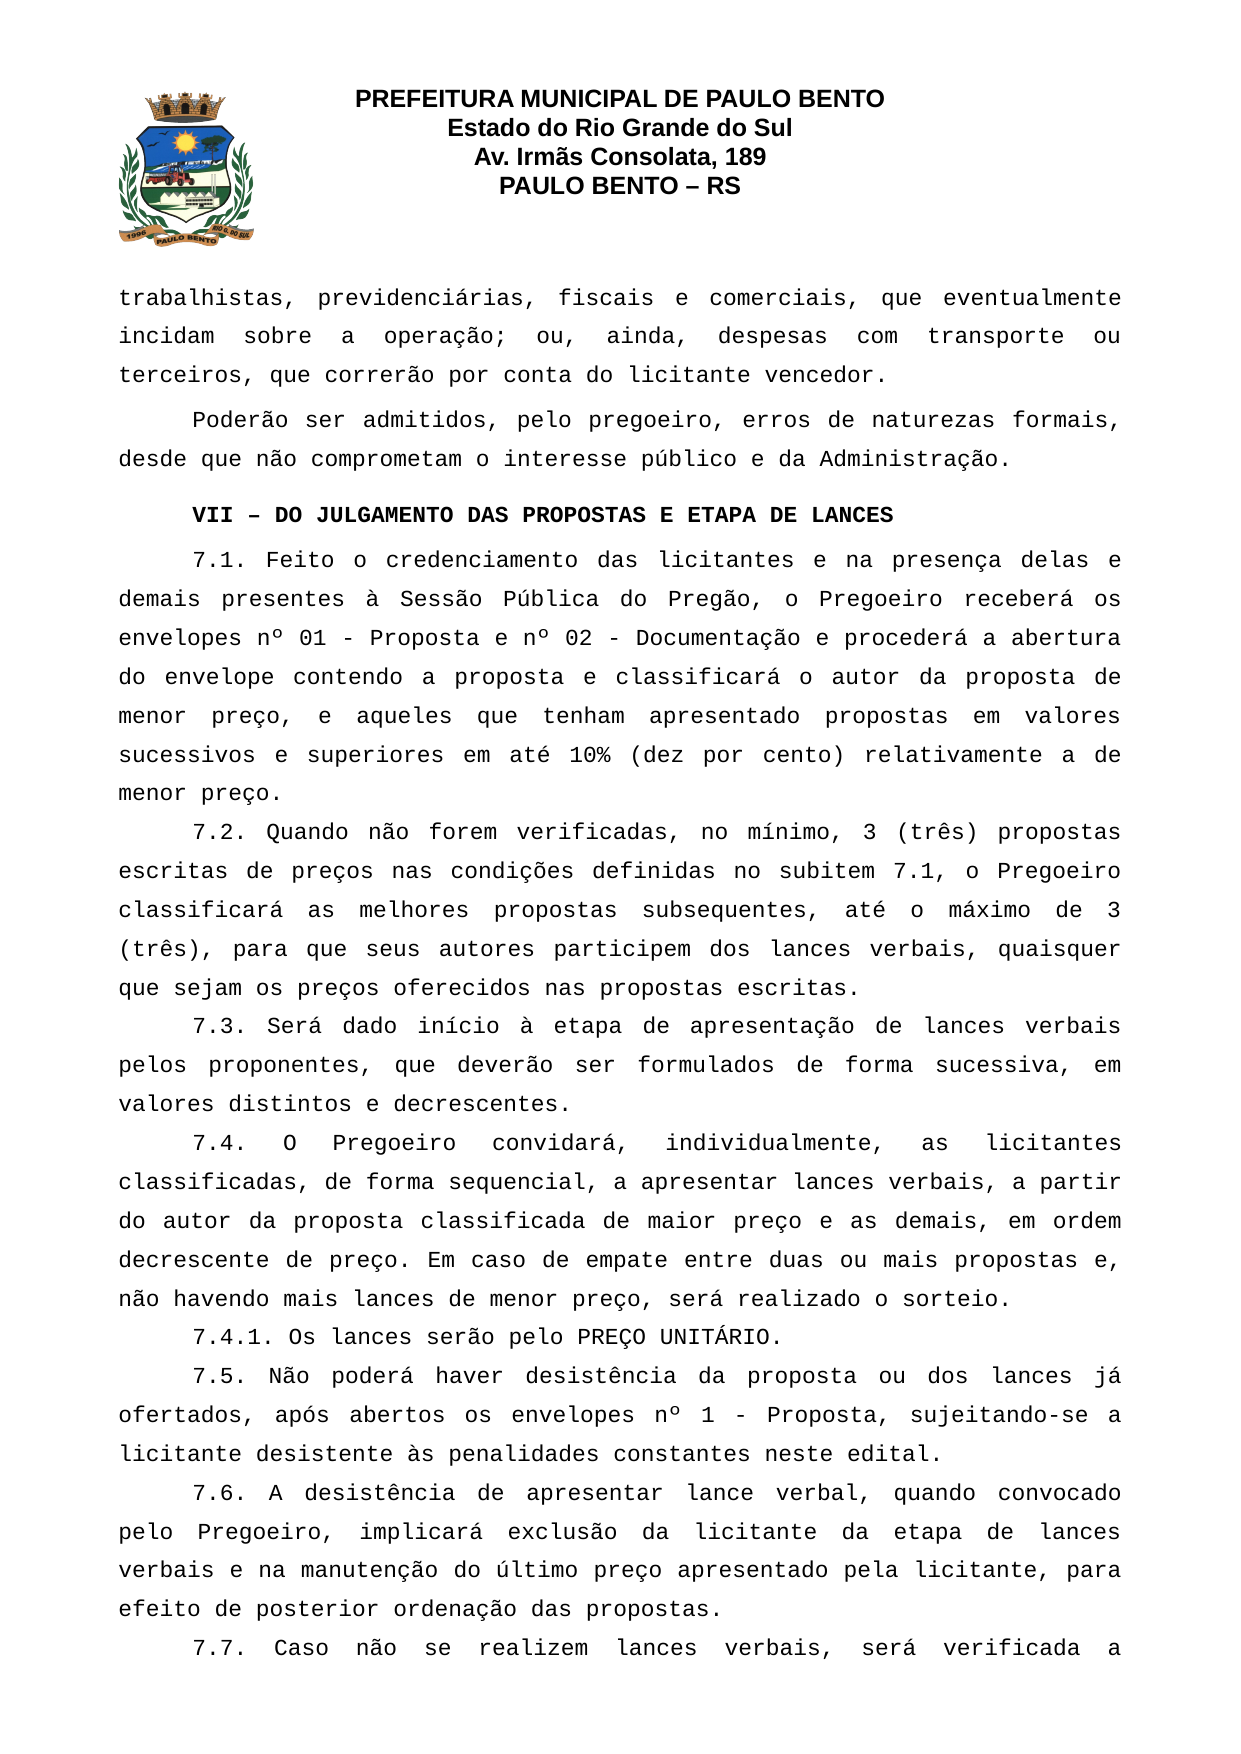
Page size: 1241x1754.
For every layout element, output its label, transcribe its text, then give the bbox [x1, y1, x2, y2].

text Poderão ser admitidos, pelo pregoeiro, erros de naturezas formais, desde que não comprometam o interesse público e da Administração. [118, 408, 1122, 473]
text 7.4. O Pregoeiro convidará, individualmente, as licitantes classificadas, de forma sequencial, a apresentar lances verbais, a partir do autor da proposta classificada de maior preço e as demais, em ordem decrescente de preço. Em caso de empate entre duas ou mais propostas e, não havendo mais lances de menor preço, será realizado o sorteio. [118, 1131, 1122, 1313]
text 7.2. Quando não forem verificadas, no mínimo, 3 (três) propostas escritas de preços nas condições definidas no subitem 7.1, o Pregoeiro classificará as melhores propostas subsequentes, até o máximo de 3 (três), para que seus autores participem dos lances verbais, quaisquer que sejam os preços oferecidos nas propostas escritas. [118, 821, 1122, 1002]
text 7.1. Feito o credenciamento das licitantes e na presença delas e demais presentes à Sessão Pública do Pregão, o Pregoeiro receberá os envelopes nº 01 - Proposta e nº 02 - Documentação e procederá a abertura do envelope contendo a proposta e classificará o autor da proposta de menor preço, e aqueles que tenham apresentado propostas em valores sucessivos e superiores em até 10% (dez por cento) relativamente a de menor preço. [118, 549, 1122, 808]
text VII – DO JULGAMENTO DAS PROPOSTAS E ETAPA DE LANCES [118, 504, 1122, 530]
text 7.5. Não poderá haver desistência da proposta ou dos lances já ofertados, após abertos os envelopes nº 1 - Proposta, sujeitando-se a licitante desistente às penalidades constantes neste edital. [118, 1364, 1122, 1468]
text 7.7. Caso não se realizem lances verbais, será verificada a [118, 1637, 1122, 1662]
text 7.6. A desistência de apresentar lance verbal, quando convocado pelo Pregoeiro, implicará exclusão da licitante da etapa de lances verbais e na manutenção do último preço apresentado pela licitante, para efeito de posterior ordenação das propostas. [118, 1481, 1122, 1624]
text 7.3. Será dado início à etapa de apresentação de lances verbais pelos proponentes, que deverão ser formulados de forma sucessiva, em valores distintos e decrescentes. [118, 1015, 1122, 1118]
text trabalhistas, previdenciárias, fiscais e comerciais, que eventualmente incidam sobre a operação; ou, ainda, despesas com transporte ou terceiros, que correrão por conta do licitante vencedor. [118, 286, 1122, 389]
text 7.4.1. Os lances serão pelo PREÇO UNITÁRIO. [118, 1326, 1122, 1352]
